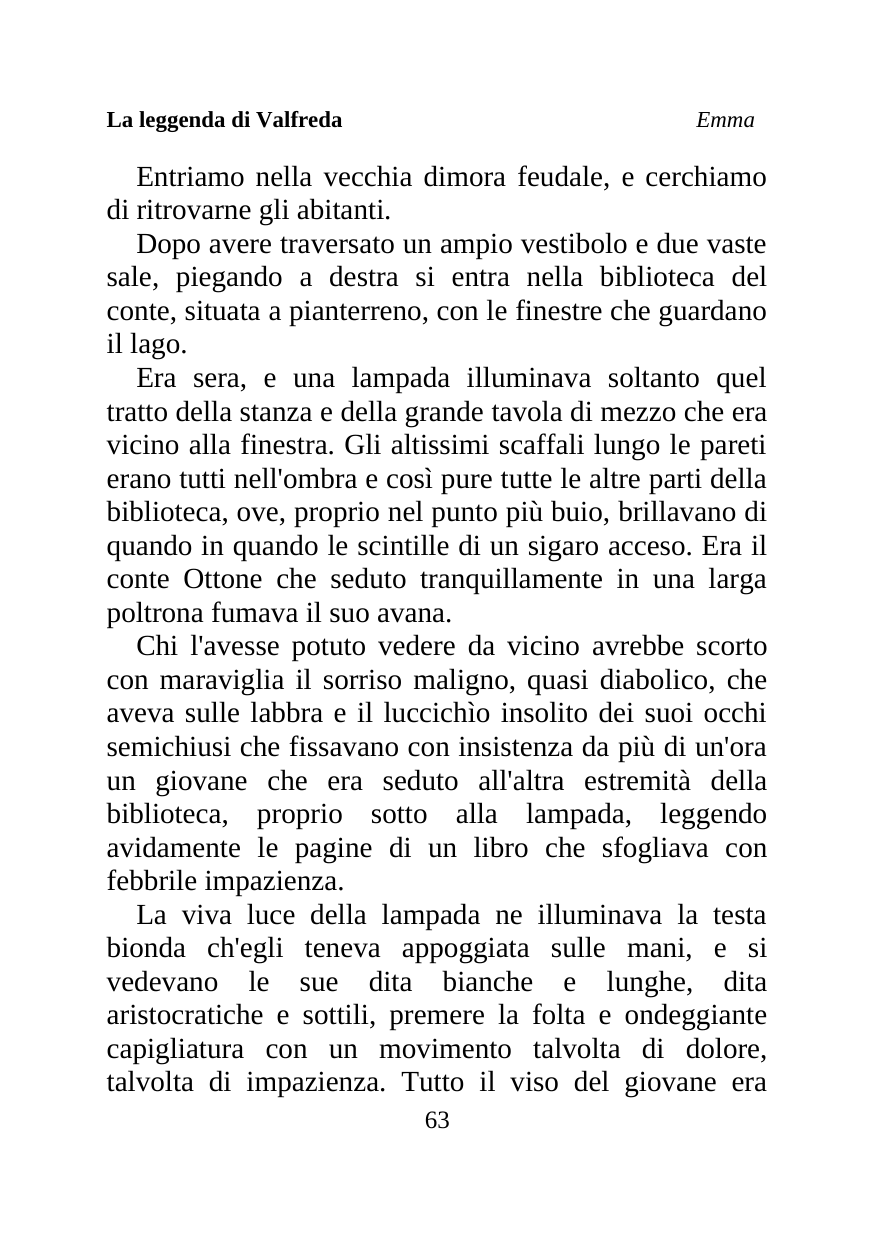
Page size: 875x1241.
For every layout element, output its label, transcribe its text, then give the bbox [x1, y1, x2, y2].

text Entriamo nella vecchia dimora feudale, e cerchiamo di ritrovarne gli abitanti. [106, 159, 768, 226]
text La viva luce della lampada ne illuminava la testa bionda ch'egli teneva appoggiata sulle mani, e si vedevano le sue dita bianche e lunghe, dita aristocratiche e sottili, premere la folta e ondeggiante capigliatura con un movimento talvolta di dolore, talvolta di impazienza. Tutto il viso del giovane era [106, 897, 768, 1098]
text Era sera, e una lampada illuminava soltanto quel tratto della stanza e della grande tavola di mezzo che era vicino alla finestra. Gli altissimi scaffali lungo le pareti erano tutti nell'ombra e così pure tutte le altre parti della biblioteca, ove, proprio nel punto più buio, brillavano di quando in quando le scintille di un sigaro acceso. Era il conte Ottone che seduto tranquillamente in una larga poltrona fumava il suo avana. [106, 360, 768, 628]
text Chi l'avesse potuto vedere da vicino avrebbe scorto con maraviglia il sorriso maligno, quasi diabolico, che aveva sulle labbra e il luccichìo insolito dei suoi occhi semichiusi che fissavano con insistenza da più di un'ora un giovane che era seduto all'altra estremità della biblioteca, proprio sotto alla lampada, leggendo avidamente le pagine di un libro che sfogliava con febbrile impazienza. [106, 628, 768, 897]
text Dopo avere traversato un ampio vestibolo e due vaste sale, piegando a destra si entra nella biblioteca del conte, situata a pianterreno, con le finestre che guardano il lago. [106, 226, 768, 360]
